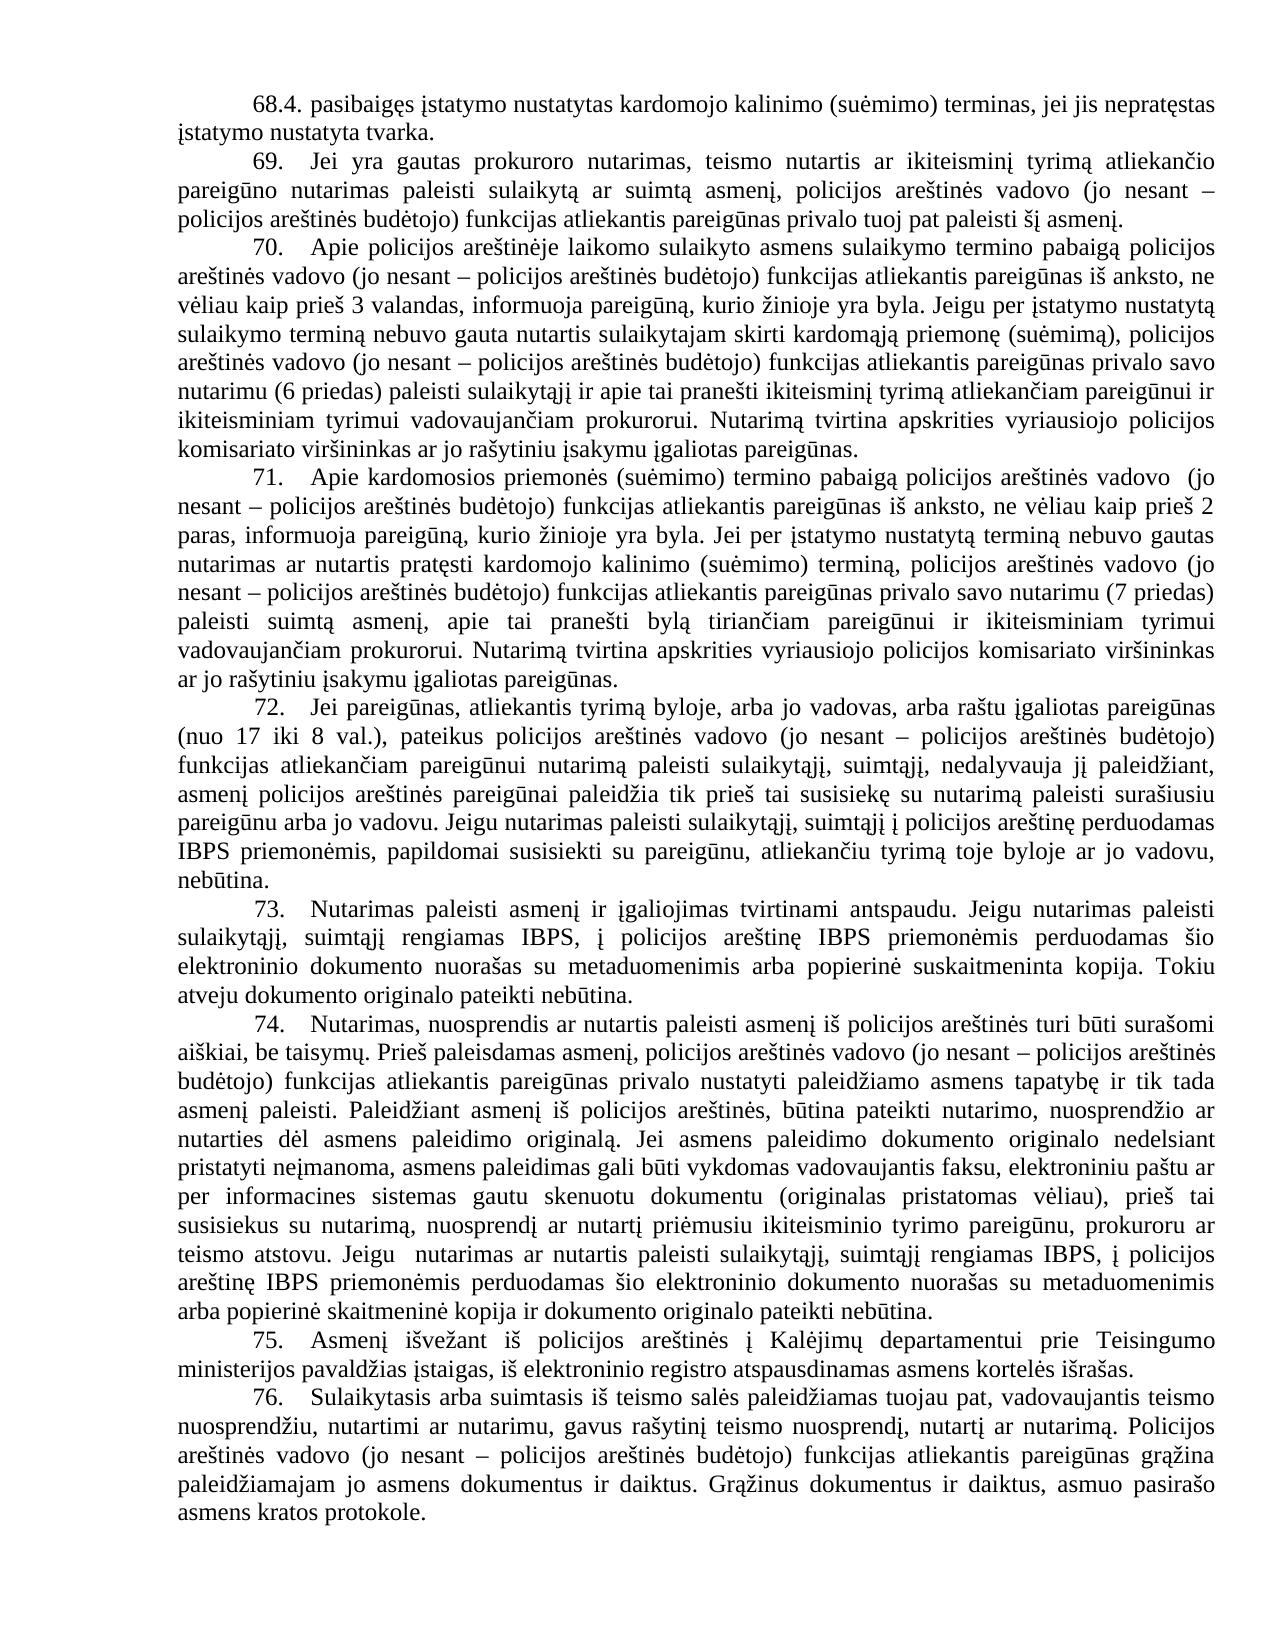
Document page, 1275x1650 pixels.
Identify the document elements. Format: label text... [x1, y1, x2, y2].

text 76. Sulaikytasis arba suimtasis iš teismo salės paleidžiamas tuojau pat, vadovaujantis teismo nuosprendžiu, nutartimi ar nutarimu, gavus rašytinį teismo nuosprendį, nutartį ar nutarimą. Policijos areštinės vadovo (jo nesant – policijos areštinės budėtojo) funkcijas atliekantis pareigūnas grąžina paleidžiamajam jo asmens dokumentus ir daiktus. Grąžinus dokumentus ir daiktus, asmuo pasirašo asmens kratos protokole. [177, 1382, 1216, 1526]
text 70. Apie policijos areštinėje laikomo sulaikyto asmens sulaikymo termino pabaigą policijos areštinės vadovo (jo nesant – policijos areštinės budėtojo) funkcijas atliekantis pareigūnas iš anksto, ne vėliau kaip prieš 3 valandas, informuoja pareigūną, kurio žinioje yra byla. Jeigu per įstatymo nustatytą sulaikymo terminą nebuvo gauta nutartis sulaikytajam skirti kardomąją priemonę (suėmimą), policijos areštinės vadovo (jo nesant – policijos areštinės budėtojo) funkcijas atliekantis pareigūnas privalo savo nutarimu (6 priedas) paleisti sulaikytąjį ir apie tai pranešti ikiteisminį tyrimą atliekančiam pareigūnui ir ikiteisminiam tyrimui vadovaujančiam prokurorui. Nutarimą tvirtina apskrities vyriausiojo policijos komisariato viršininkas ar jo rašytiniu įsakymu įgaliotas pareigūnas. [177, 232, 1216, 462]
text 72. Jei pareigūnas, atliekantis tyrimą byloje, arba jo vadovas, arba raštu įgaliotas pareigūnas (nuo 17 iki 8 val.), pateikus policijos areštinės vadovo (jo nesant – policijos areštinės budėtojo) funkcijas atliekančiam pareigūnui nutarimą paleisti sulaikytąjį, suimtąjį, nedalyvauja jį paleidžiant, asmenį policijos areštinės pareigūnai paleidžia tik prieš tai susisiekę su nutarimą paleisti surašiusiu pareigūnu arba jo vadovu. Jeigu nutarimas paleisti sulaikytąjį, suimtąjį į policijos areštinę perduodamas IBPS priemonėmis, papildomai susisiekti su pareigūnu, atliekančiu tyrimą toje byloje ar jo vadovu, nebūtina. [177, 692, 1216, 894]
text 75. Asmenį išvežant iš policijos areštinės į Kalėjimų departamentui prie Teisingumo ministerijos pavaldžias įstaigas, iš elektroninio registro atspausdinamas asmens kortelės išrašas. [177, 1325, 1216, 1382]
text 68.4. pasibaigęs įstatymo nustatytas kardomojo kalinimo (suėmimo) terminas, jei jis nepratęstas įstatymo nustatyta tvarka. [177, 89, 1216, 146]
text 69. Jei yra gautas prokuroro nutarimas, teismo nutartis ar ikiteisminį tyrimą atliekančio pareigūno nutarimas paleisti sulaikytą ar suimtą asmenį, policijos areštinės vadovo (jo nesant – policijos areštinės budėtojo) funkcijas atliekantis pareigūnas privalo tuoj pat paleisti šį asmenį. [177, 146, 1216, 232]
text 73. Nutarimas paleisti asmenį ir įgaliojimas tvirtinami antspaudu. Jeigu nutarimas paleisti sulaikytąjį, suimtąjį rengiamas IBPS, į policijos areštinę IBPS priemonėmis perduodamas šio elektroninio dokumento nuorašas su metaduomenimis arba popierinė suskaitmeninta kopija. Tokiu atveju dokumento originalo pateikti nebūtina. [177, 894, 1216, 1009]
text 74. Nutarimas, nuosprendis ar nutartis paleisti asmenį iš policijos areštinės turi būti surašomi aiškiai, be taisymų. Prieš paleisdamas asmenį, policijos areštinės vadovo (jo nesant – policijos areštinės budėtojo) funkcijas atliekantis pareigūnas privalo nustatyti paleidžiamo asmens tapatybę ir tik tada asmenį paleisti. Paleidžiant asmenį iš policijos areštinės, būtina pateikti nutarimo, nuosprendžio ar nutarties dėl asmens paleidimo originalą. Jei asmens paleidimo dokumento originalo nedelsiant pristatyti neįmanoma, asmens paleidimas gali būti vykdomas vadovaujantis faksu, elektroniniu paštu ar per informacines sistemas gautu skenuotu dokumentu (originalas pristatomas vėliau), prieš tai susisiekus su nutarimą, nuosprendį ar nutartį priėmusiu ikiteisminio tyrimo pareigūnu, prokuroru ar teismo atstovu. Jeigu nutarimas ar nutartis paleisti sulaikytąjį, suimtąjį rengiamas IBPS, į policijos areštinę IBPS priemonėmis perduodamas šio elektroninio dokumento nuorašas su metaduomenimis arba popierinė skaitmeninė kopija ir dokumento originalo pateikti nebūtina. [177, 1009, 1216, 1325]
text 71. Apie kardomosios priemonės (suėmimo) termino pabaigą policijos areštinės vadovo (jo nesant – policijos areštinės budėtojo) funkcijas atliekantis pareigūnas iš anksto, ne vėliau kaip prieš 2 paras, informuoja pareigūną, kurio žinioje yra byla. Jei per įstatymo nustatytą terminą nebuvo gautas nutarimas ar nutartis pratęsti kardomojo kalinimo (suėmimo) terminą, policijos areštinės vadovo (jo nesant – policijos areštinės budėtojo) funkcijas atliekantis pareigūnas privalo savo nutarimu (7 priedas) paleisti suimtą asmenį, apie tai pranešti bylą tiriančiam pareigūnui ir ikiteisminiam tyrimui vadovaujančiam prokurorui. Nutarimą tvirtina apskrities vyriausiojo policijos komisariato viršininkas ar jo rašytiniu įsakymu įgaliotas pareigūnas. [177, 462, 1216, 692]
